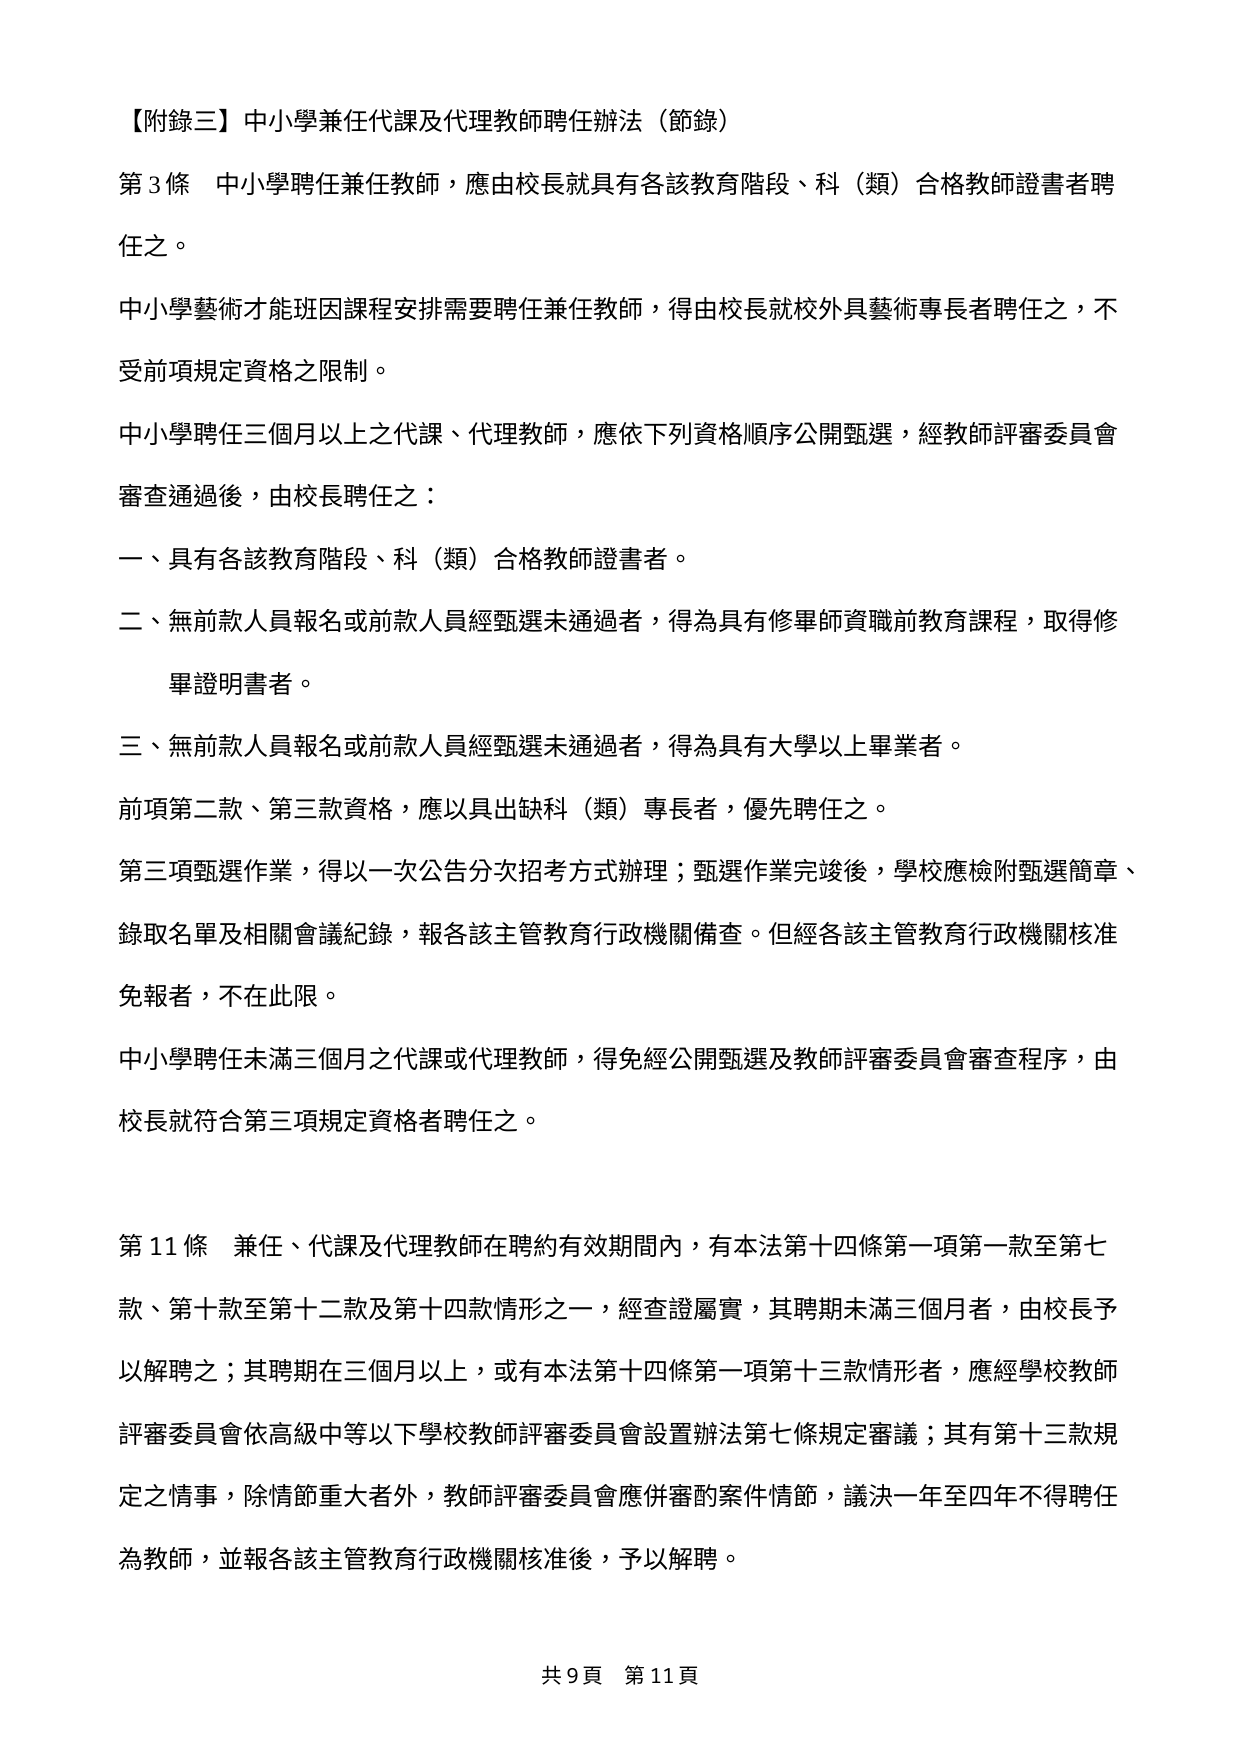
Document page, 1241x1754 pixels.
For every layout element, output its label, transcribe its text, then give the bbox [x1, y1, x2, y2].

text 第三項甄選作業，得以一次公告分次招考方式辦理；甄選作業完竣後，學校應檢附甄選簡章、錄取名單及相關會議紀錄，報各該主管教育行政機關備查。但經各該主管教育行政機關核准免報者，不在此限。 [118, 828, 1122, 1016]
text 一、具有各該教育階段、科（類）合格教師證書者。 [118, 516, 1122, 578]
text 中小學藝術才能班因課程安排需要聘任兼任教師，得由校長就校外具藝術專長者聘任之，不受前項規定資格之限制。 [118, 266, 1122, 391]
text 第3條 中小學聘任兼任教師，應由校長就具有各該教育階段、科（類）合格教師證書者聘任之。 [118, 141, 1122, 266]
text 中小學聘任三個月以上之代課、代理教師，應依下列資格順序公開甄選，經教師評審委員會審查通過後，由校長聘任之： [118, 391, 1122, 516]
text 二、無前款人員報名或前款人員經甄選未通過者，得為具有修畢師資職前教育課程，取得修畢證明書者。 [118, 578, 1122, 703]
text 第11條 兼任、代課及代理教師在聘約有效期間內，有本法第十四條第一項第一款至第七款、第十款至第十二款及第十四款情形之一，經查證屬實，其聘期未滿三個月者，由校長予以解聘之；其聘期在三個月以上，或有本法第十四條第一項第十三款情形者，應經學校教師評審委員會依高級中等以下學校教師評審委員會設置辦法第七條規定審議；其有第十三款規定之情事，除情節重大者外，教師評審委員會應併審酌案件情節，議決一年至四年不得聘任為教師，並報各該主管教育行政機關核准後，予以解聘。 [118, 1203, 1122, 1578]
text 三、無前款人員報名或前款人員經甄選未通過者，得為具有大學以上畢業者。 [118, 703, 1122, 766]
text 【附錄三】中小學兼任代課及代理教師聘任辦法（節錄） [118, 78, 1122, 141]
text 前項第二款、第三款資格，應以具出缺科（類）專長者，優先聘任之。 [118, 766, 1122, 828]
text 中小學聘任未滿三個月之代課或代理教師，得免經公開甄選及教師評審委員會審查程序，由校長就符合第三項規定資格者聘任之。 [118, 1016, 1122, 1141]
